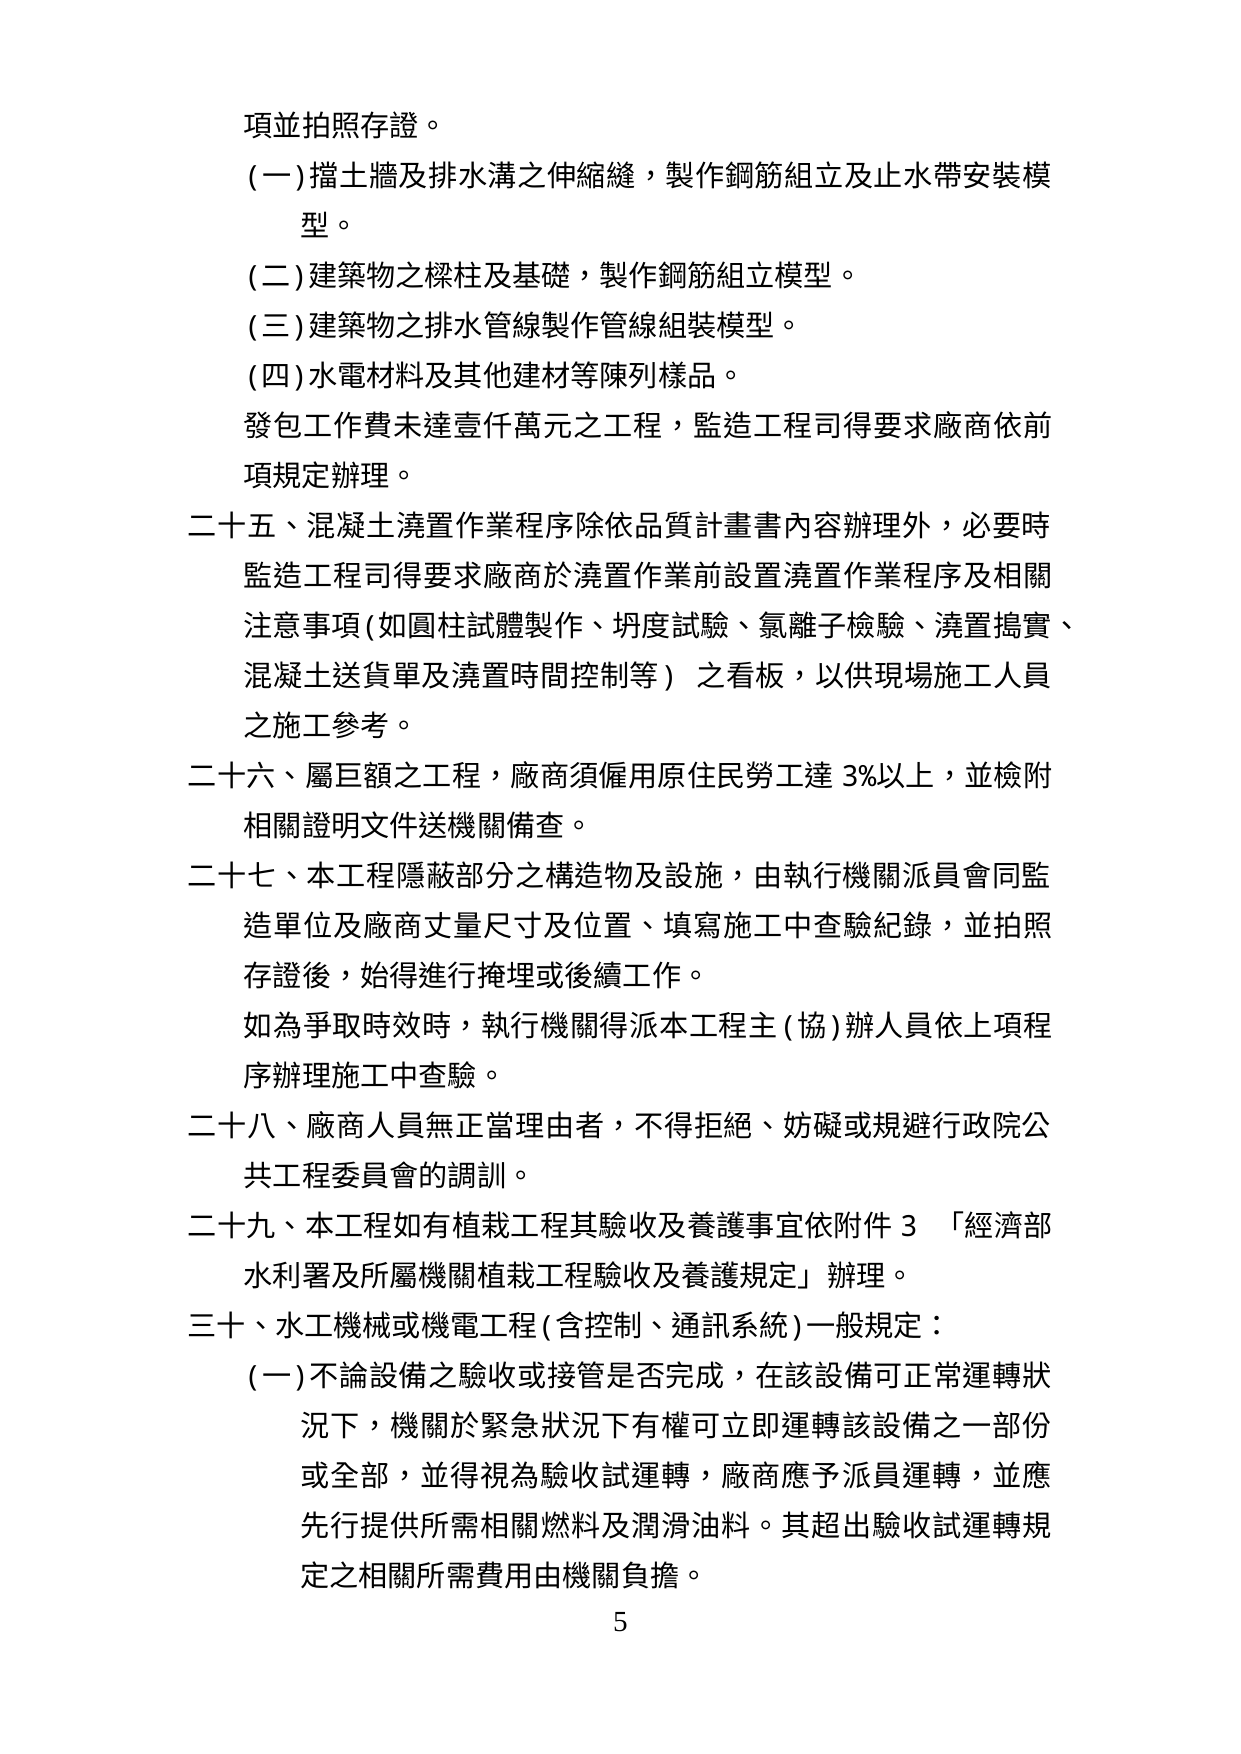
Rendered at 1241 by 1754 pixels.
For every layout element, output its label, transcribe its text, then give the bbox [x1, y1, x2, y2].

text (一)不論設備之驗收或接管是否完成，在該設備可正常運轉狀況下，機關於緊急狀況下有權可立即運轉該設備之一部份或全部，並得視為驗收試運轉，廠商應予派員運轉，並應先行提供所需相關燃料及潤滑油料。其超出驗收試運轉規定之相關所需費用由機關負擔。 [244, 1346, 1053, 1596]
text 如為爭取時效時，執行機關得派本工程主(協)辦人員依上項程序辦理施工中查驗。 [243, 996, 1053, 1096]
text 三十、水工機械或機電工程(含控制、通訊系統)一般規定： [187, 1296, 1053, 1346]
text 二十八、廠商人員無正當理由者，不得拒絕、妨礙或規避行政院公共工程委員會的調訓。 [187, 1096, 1053, 1196]
text 二十六、屬巨額之工程，廠商須僱用原住民勞工達3%以上，並檢附相關證明文件送機關備查。 [187, 746, 1053, 846]
text (四)水電材料及其他建材等陳列樣品。 [244, 346, 1053, 396]
text 二十九、本工程如有植栽工程其驗收及養護事宜依附件3 「經濟部水利署及所屬機關植栽工程驗收及養護規定」辦理。 [187, 1196, 1053, 1296]
text 發包工作費未達壹仟萬元之工程，監造工程司得要求廠商依前項規定辦理。 [243, 396, 1053, 496]
text (三)建築物之排水管線製作管線組裝模型。 [244, 296, 1053, 346]
text 二十七、本工程隱蔽部分之構造物及設施，由執行機關派員會同監造單位及廠商丈量尺寸及位置、填寫施工中查驗紀錄，並拍照存證後，始得進行掩埋或後續工作。 [187, 846, 1053, 996]
text (一)擋土牆及排水溝之伸縮縫，製作鋼筋組立及止水帶安裝模型。 [244, 146, 1053, 246]
text 二十五、混凝土澆置作業程序除依品質計畫書內容辦理外，必要時監造工程司得要求廠商於澆置作業前設置澆置作業程序及相關注意事項(如圓柱試體製作、坍度試驗、氯離子檢驗、澆置搗實、混凝土送貨單及澆置時間控制等) 之看板，以供現場施工人員之施工參考。 [187, 496, 1053, 746]
text 項並拍照存證。 [187, 96, 1053, 146]
text (二)建築物之樑柱及基礎，製作鋼筋組立模型。 [244, 246, 1053, 296]
